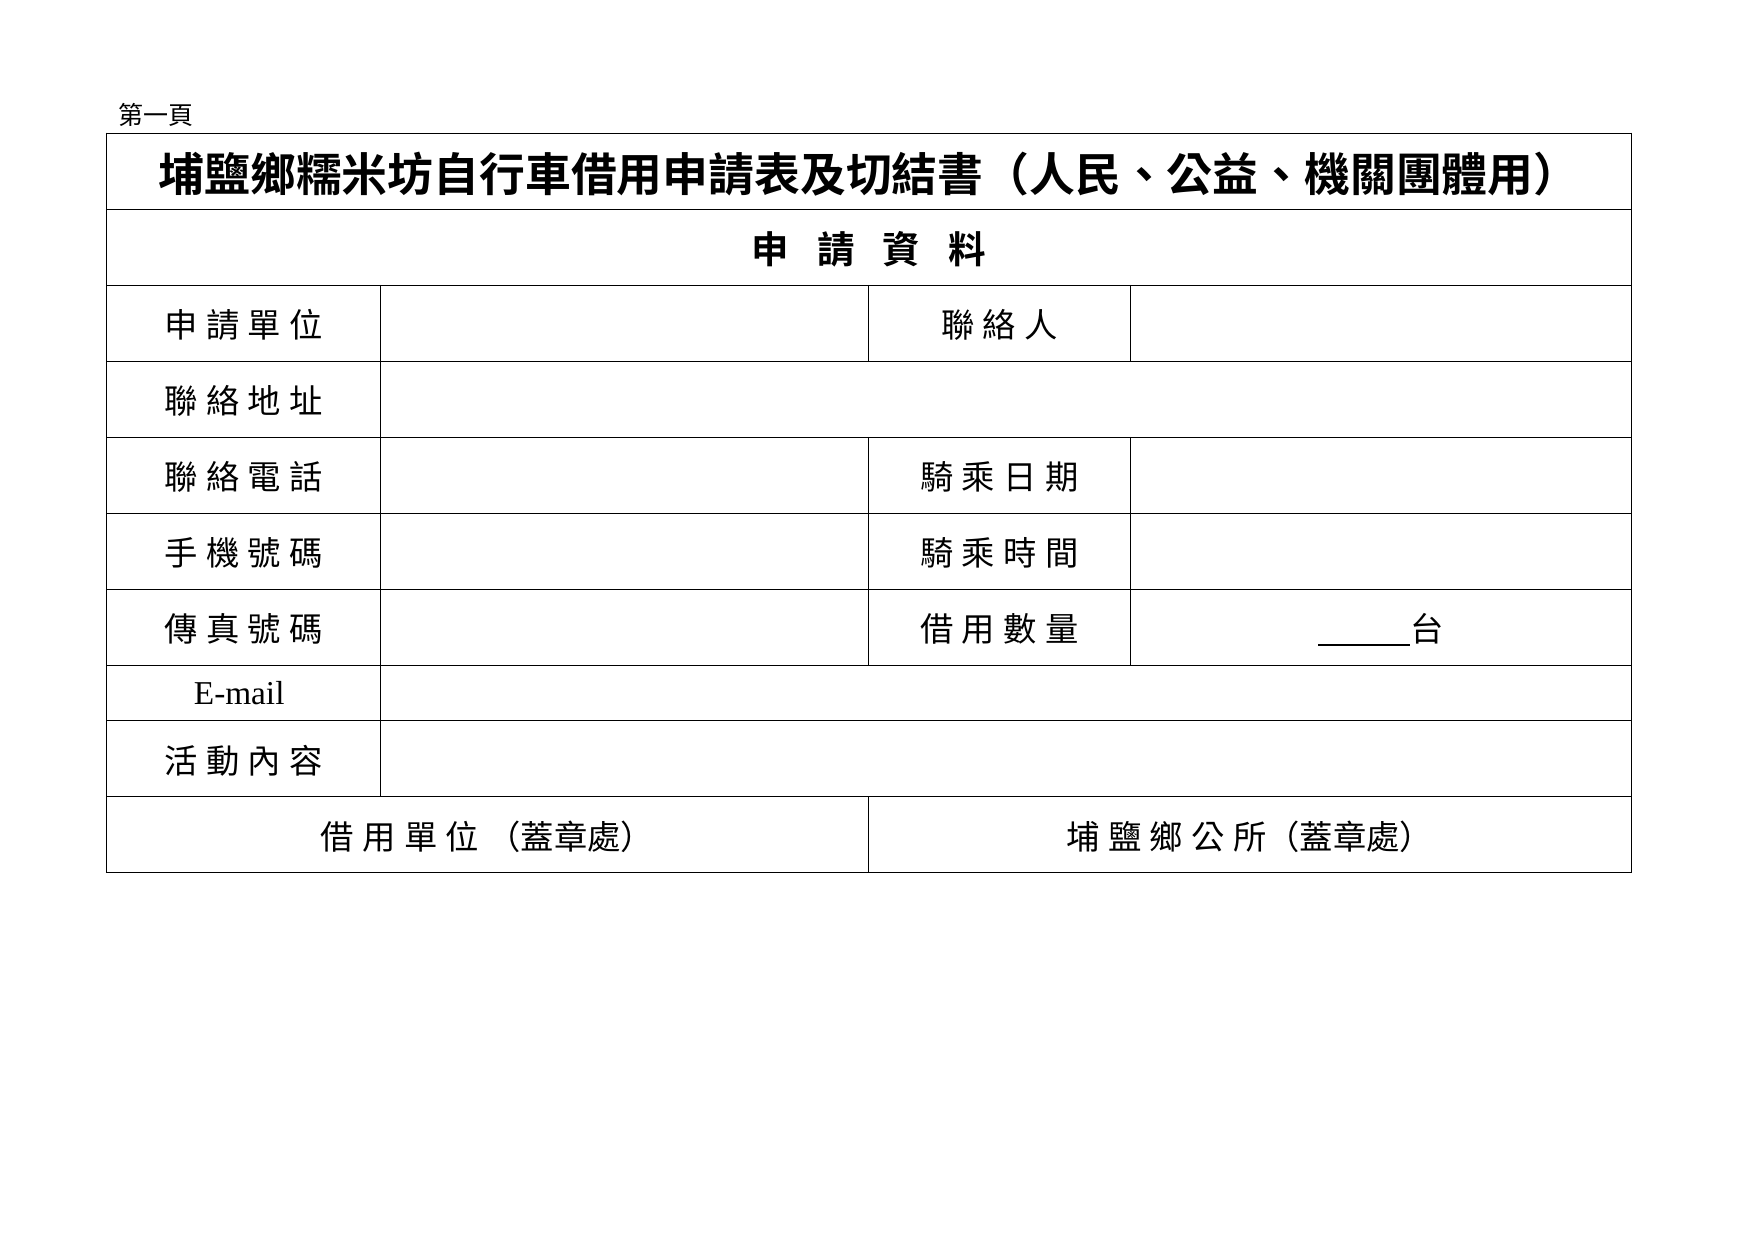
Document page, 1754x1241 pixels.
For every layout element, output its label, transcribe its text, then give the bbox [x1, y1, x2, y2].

table_cell 聯 絡 地 址 [107, 362, 380, 437]
table_cell 申 請 單 位 [107, 286, 380, 361]
table_cell 聯 絡 電 話 [107, 438, 380, 513]
table_cell E-mail [107, 666, 380, 720]
table_cell [1131, 514, 1631, 589]
table_cell [381, 514, 868, 589]
table_cell 騎 乘 時 間 [869, 514, 1130, 589]
table_cell 埔 鹽 鄉 公 所（蓋章處） [869, 797, 1631, 872]
table_cell 手 機 號 碼 [107, 514, 380, 589]
table_cell 傳 真 號 碼 [107, 590, 380, 665]
table_cell [1131, 286, 1631, 361]
table_cell 活 動 內 容 [107, 721, 380, 796]
table_cell 借 用 數 量 [869, 590, 1130, 665]
table_cell [381, 590, 868, 665]
table_cell 騎 乘 日 期 [869, 438, 1130, 513]
table_cell [381, 666, 1631, 720]
table_header 埔鹽鄉糯米坊自行車借用申請表及切結書（人民、公益、機關團體用） [107, 134, 1631, 209]
table_cell [381, 362, 1631, 437]
table_cell [381, 721, 1631, 796]
table_cell 聯 絡 人 [869, 286, 1130, 361]
text 第一頁 [118, 95, 1636, 133]
table_cell 台 [1131, 590, 1631, 665]
table_cell [1131, 438, 1631, 513]
table_cell 借 用 單 位 （蓋章處） [107, 797, 868, 872]
table_cell 申 請 資 料 [107, 210, 1631, 285]
table_cell [381, 286, 868, 361]
table_cell [381, 438, 868, 513]
